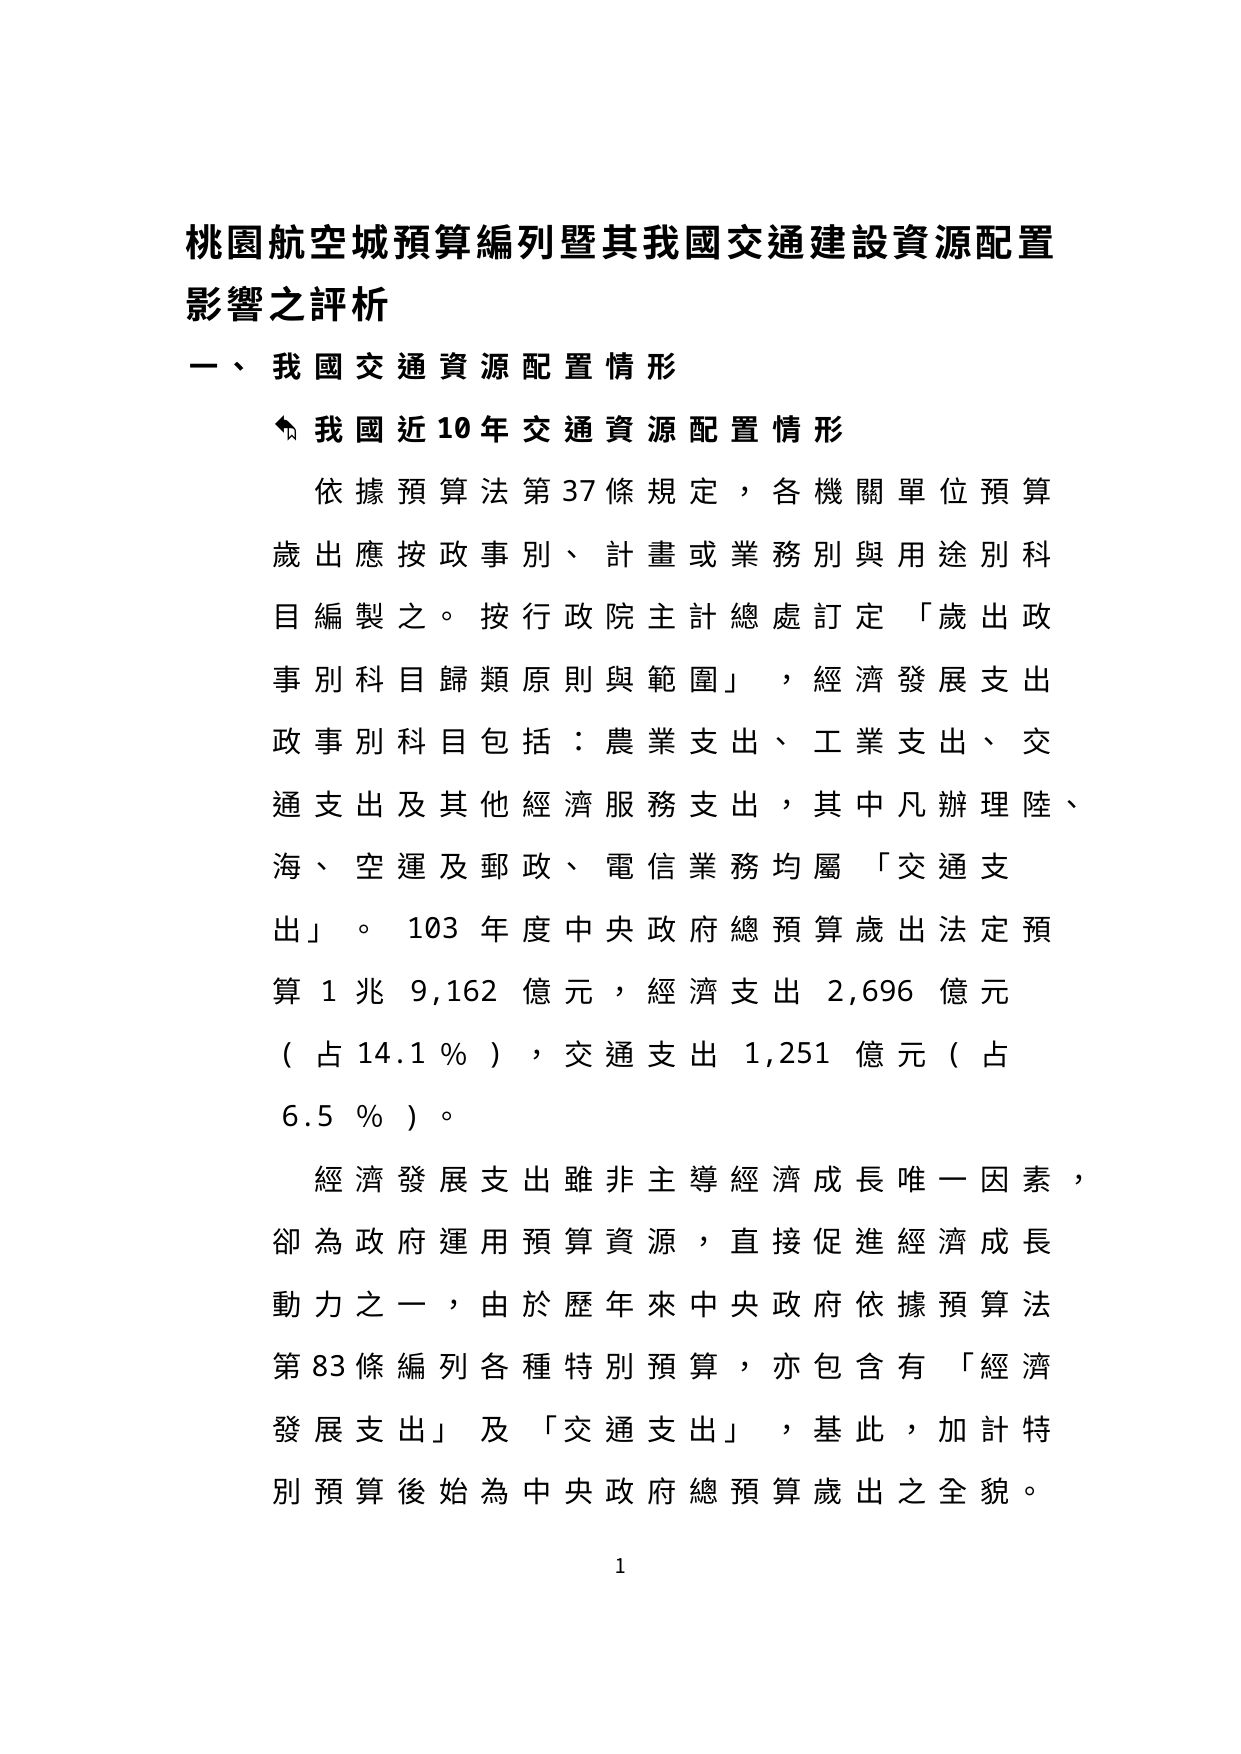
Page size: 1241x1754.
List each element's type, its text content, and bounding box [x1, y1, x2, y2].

text 一、我國交通資源配置情形 [183, 323, 1058, 386]
text 依據預算法第37條規定，各機關單位預算歲出應按政事別、計畫或業務別與用途別科目編製之。按行政院主計總處訂定「歲出政事別科目歸類原則與範圍」，經濟發展支出政事別科目包括：農業支出、工業支出、交通支出及其他經濟服務支出，其中凡辦理陸、海、空運及郵政、電信業務均屬「交通支出」。103年度中央政府總預算歲出法定預算1兆9,162億元，經濟支出2,696億元(占14.1％)，交通支出1,251億元(占6.5％)。 [242, 448, 1058, 1136]
text 我國近10年交通資源配置情形 [242, 386, 1058, 448]
text 桃園航空城預算編列暨其我國交通建設資源配置影響之評析 [183, 198, 1058, 323]
text 經濟發展支出雖非主導經濟成長唯一因素，卻為政府運用預算資源，直接促進經濟成長動力之一，由於歷年來中央政府依據預算法第83條編列各種特別預算，亦包含有「經濟發展支出」及「交通支出」，基此，加計特別預算後始為中央政府總預算歲出之全貌。近年來逐年編列特別預算，如94年度至97年度擴大公共建設投資計畫特別預算、98年度至100年度為振興經濟擴大公共建設特別預算、103年度至104年度流域綜合治理計畫第1期特別預算…等，經加計特別預算調整後金額詳附表1，以近10年來經濟發展支出交通支出占整體比率顯示，近3年來比率下降。 [242, 1136, 1058, 1511]
